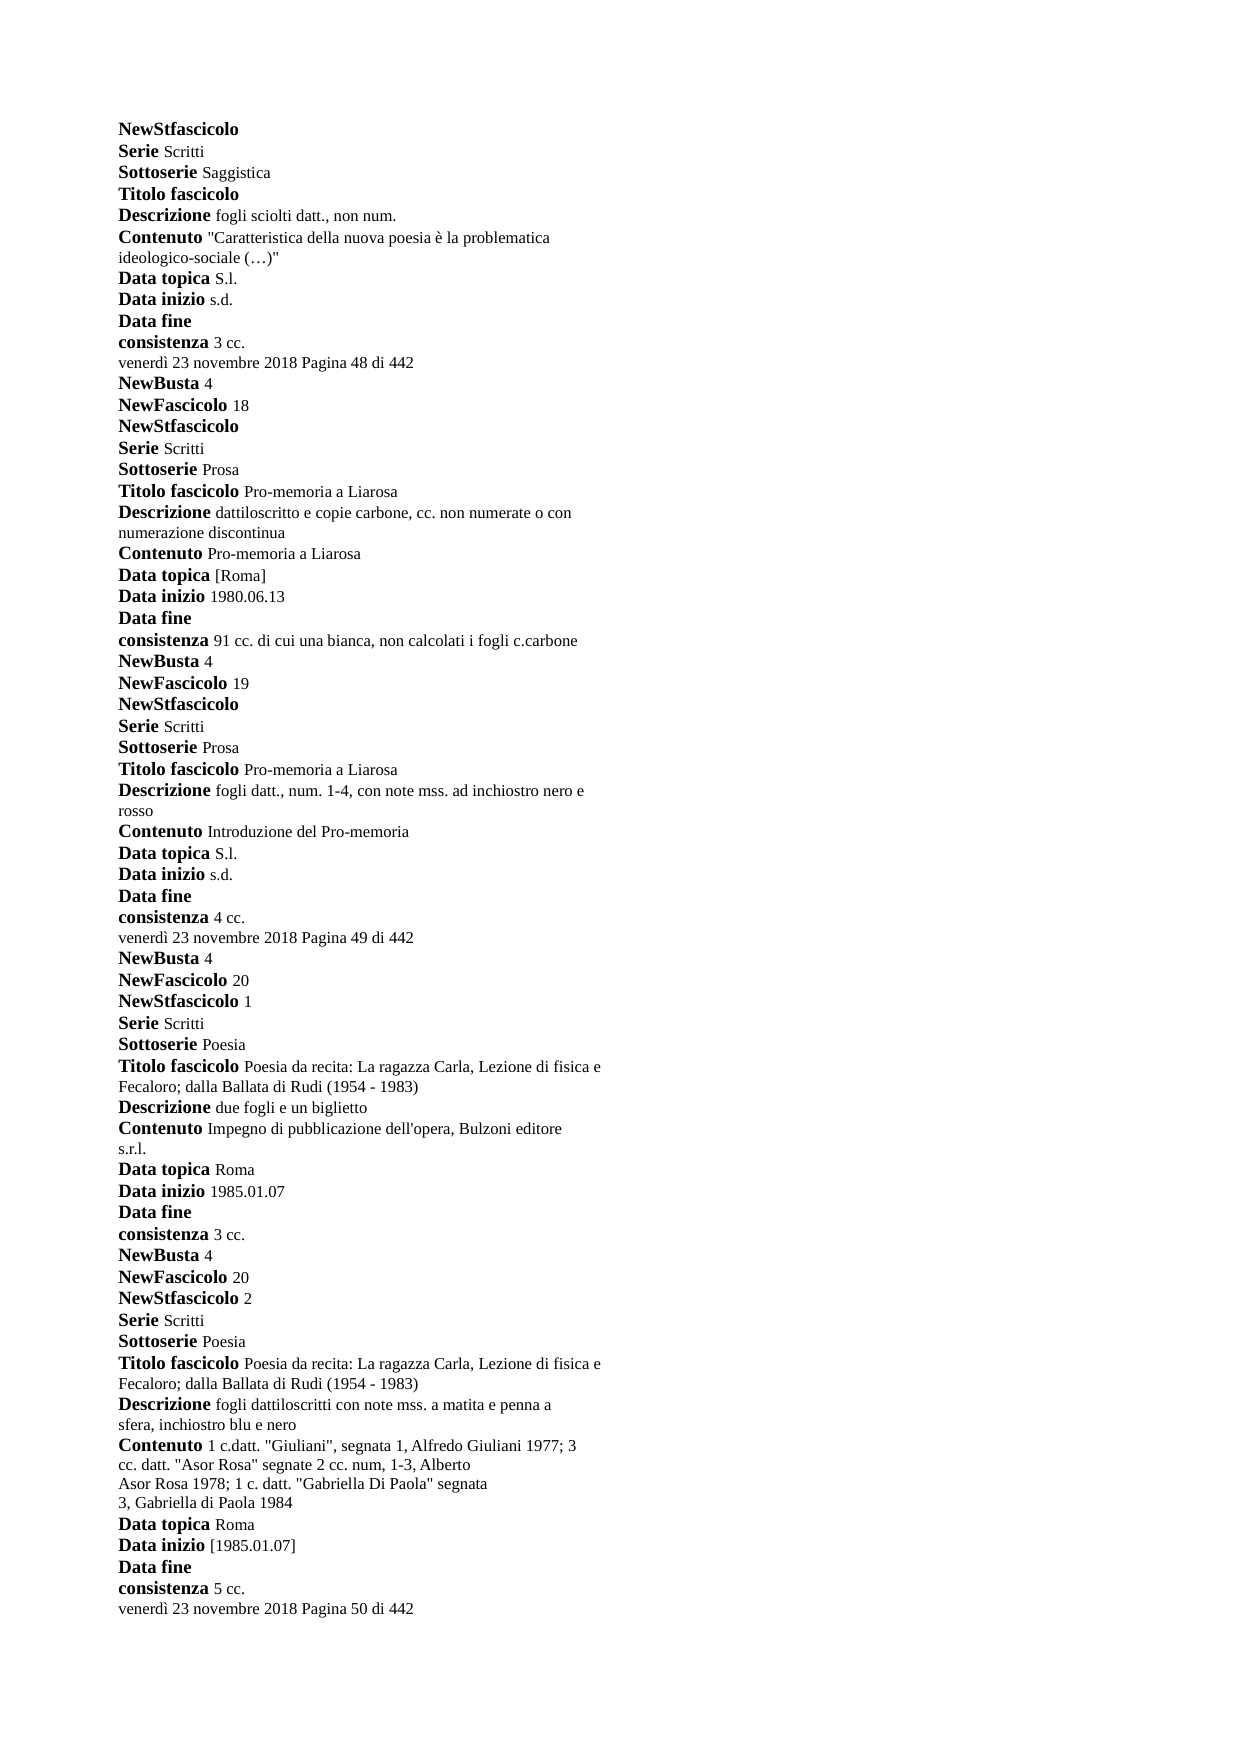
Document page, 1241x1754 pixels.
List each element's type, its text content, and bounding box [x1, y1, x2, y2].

text NewStfascicolo [118, 118, 1122, 140]
text Descrizione due fogli e un biglietto [118, 1096, 1122, 1117]
text NewBusta 4 [118, 372, 1122, 394]
text Titolo fascicolo Pro-memoria a Liarosa [118, 480, 1122, 501]
text Descrizione fogli dattiloscritti con note mss. a matita e penna a [118, 1393, 1122, 1414]
text Data fine [118, 1556, 1122, 1577]
text consistenza 3 cc. [118, 1223, 1122, 1244]
text Asor Rosa 1978; 1 c. datt. "Gabriella Di Paola" segnata [118, 1474, 1122, 1493]
text 3, Gabriella di Paola 1984 [118, 1493, 1122, 1512]
text consistenza 4 cc. [118, 906, 1122, 928]
text Sottoserie Saggistica [118, 161, 1122, 183]
text Titolo fascicolo Poesia da recita: La ragazza Carla, Lezione di fisica e [118, 1055, 1122, 1076]
text Data fine [118, 310, 1122, 331]
text Sottoserie Prosa [118, 736, 1122, 758]
text Data inizio 1980.06.13 [118, 585, 1122, 607]
text Titolo fascicolo Poesia da recita: La ragazza Carla, Lezione di fisica e [118, 1352, 1122, 1373]
text Titolo fascicolo Pro-memoria a Liarosa [118, 758, 1122, 779]
text Data inizio 1985.01.07 [118, 1179, 1122, 1201]
text consistenza 3 cc. [118, 331, 1122, 353]
text Data topica S.l. [118, 267, 1122, 288]
text NewBusta 4 [118, 650, 1122, 672]
text Data topica S.l. [118, 842, 1122, 863]
text Contenuto Pro-memoria a Liarosa [118, 542, 1122, 564]
text Data inizio s.d. [118, 863, 1122, 885]
text Contenuto Introduzione del Pro-memoria [118, 820, 1122, 842]
text Data topica Roma [118, 1158, 1122, 1179]
text Data inizio [1985.01.07] [118, 1534, 1122, 1556]
text Data inizio s.d. [118, 288, 1122, 310]
text Serie Scritti [118, 715, 1122, 736]
text Titolo fascicolo [118, 183, 1122, 204]
text ideologico-sociale (…)" [118, 247, 1122, 267]
text NewStfascicolo 2 [118, 1287, 1122, 1309]
text NewStfascicolo [118, 693, 1122, 715]
text numerazione discontinua [118, 523, 1122, 542]
text Sottoserie Poesia [118, 1033, 1122, 1055]
text NewFascicolo 18 [118, 394, 1122, 415]
text Serie Scritti [118, 1012, 1122, 1033]
text Descrizione dattiloscritto e copie carbone, cc. non numerate o con [118, 501, 1122, 523]
text NewFascicolo 19 [118, 672, 1122, 693]
text NewBusta 4 [118, 947, 1122, 969]
text Serie Scritti [118, 1309, 1122, 1330]
text Descrizione fogli sciolti datt., non num. [118, 204, 1122, 226]
text Data topica Roma [118, 1512, 1122, 1534]
text cc. datt. "Asor Rosa" segnate 2 cc. num, 1-3, Alberto [118, 1455, 1122, 1474]
text sfera, inchiostro blu e nero [118, 1414, 1122, 1433]
text Contenuto "Caratteristica della nuova poesia è la problematica [118, 226, 1122, 247]
text Fecaloro; dalla Ballata di Rudi (1954 - 1983) [118, 1076, 1122, 1096]
text Data fine [118, 607, 1122, 628]
text NewStfascicolo [118, 415, 1122, 437]
text Contenuto Impegno di pubblicazione dell'opera, Bulzoni editore [118, 1117, 1122, 1139]
text NewFascicolo 20 [118, 1266, 1122, 1287]
text venerdì 23 novembre 2018 Pagina 48 di 442 [118, 353, 1122, 372]
text Contenuto 1 c.datt. "Giuliani", segnata 1, Alfredo Giuliani 1977; 3 [118, 1433, 1122, 1455]
text rosso [118, 801, 1122, 820]
text NewFascicolo 20 [118, 969, 1122, 990]
text Descrizione fogli datt., num. 1-4, con note mss. ad inchiostro nero e [118, 779, 1122, 801]
text consistenza 5 cc. [118, 1577, 1122, 1599]
text s.r.l. [118, 1139, 1122, 1158]
text Serie Scritti [118, 140, 1122, 161]
text Data topica [Roma] [118, 564, 1122, 585]
text venerdì 23 novembre 2018 Pagina 49 di 442 [118, 928, 1122, 947]
text NewStfascicolo 1 [118, 990, 1122, 1012]
text Fecaloro; dalla Ballata di Rudi (1954 - 1983) [118, 1373, 1122, 1393]
text Data fine [118, 1201, 1122, 1223]
text consistenza 91 cc. di cui una bianca, non calcolati i fogli c.carbone [118, 628, 1122, 650]
text Data fine [118, 885, 1122, 906]
text Sottoserie Poesia [118, 1330, 1122, 1352]
text NewBusta 4 [118, 1244, 1122, 1266]
text Serie Scritti [118, 437, 1122, 458]
text venerdì 23 novembre 2018 Pagina 50 di 442 [118, 1599, 1122, 1618]
text Sottoserie Prosa [118, 458, 1122, 480]
